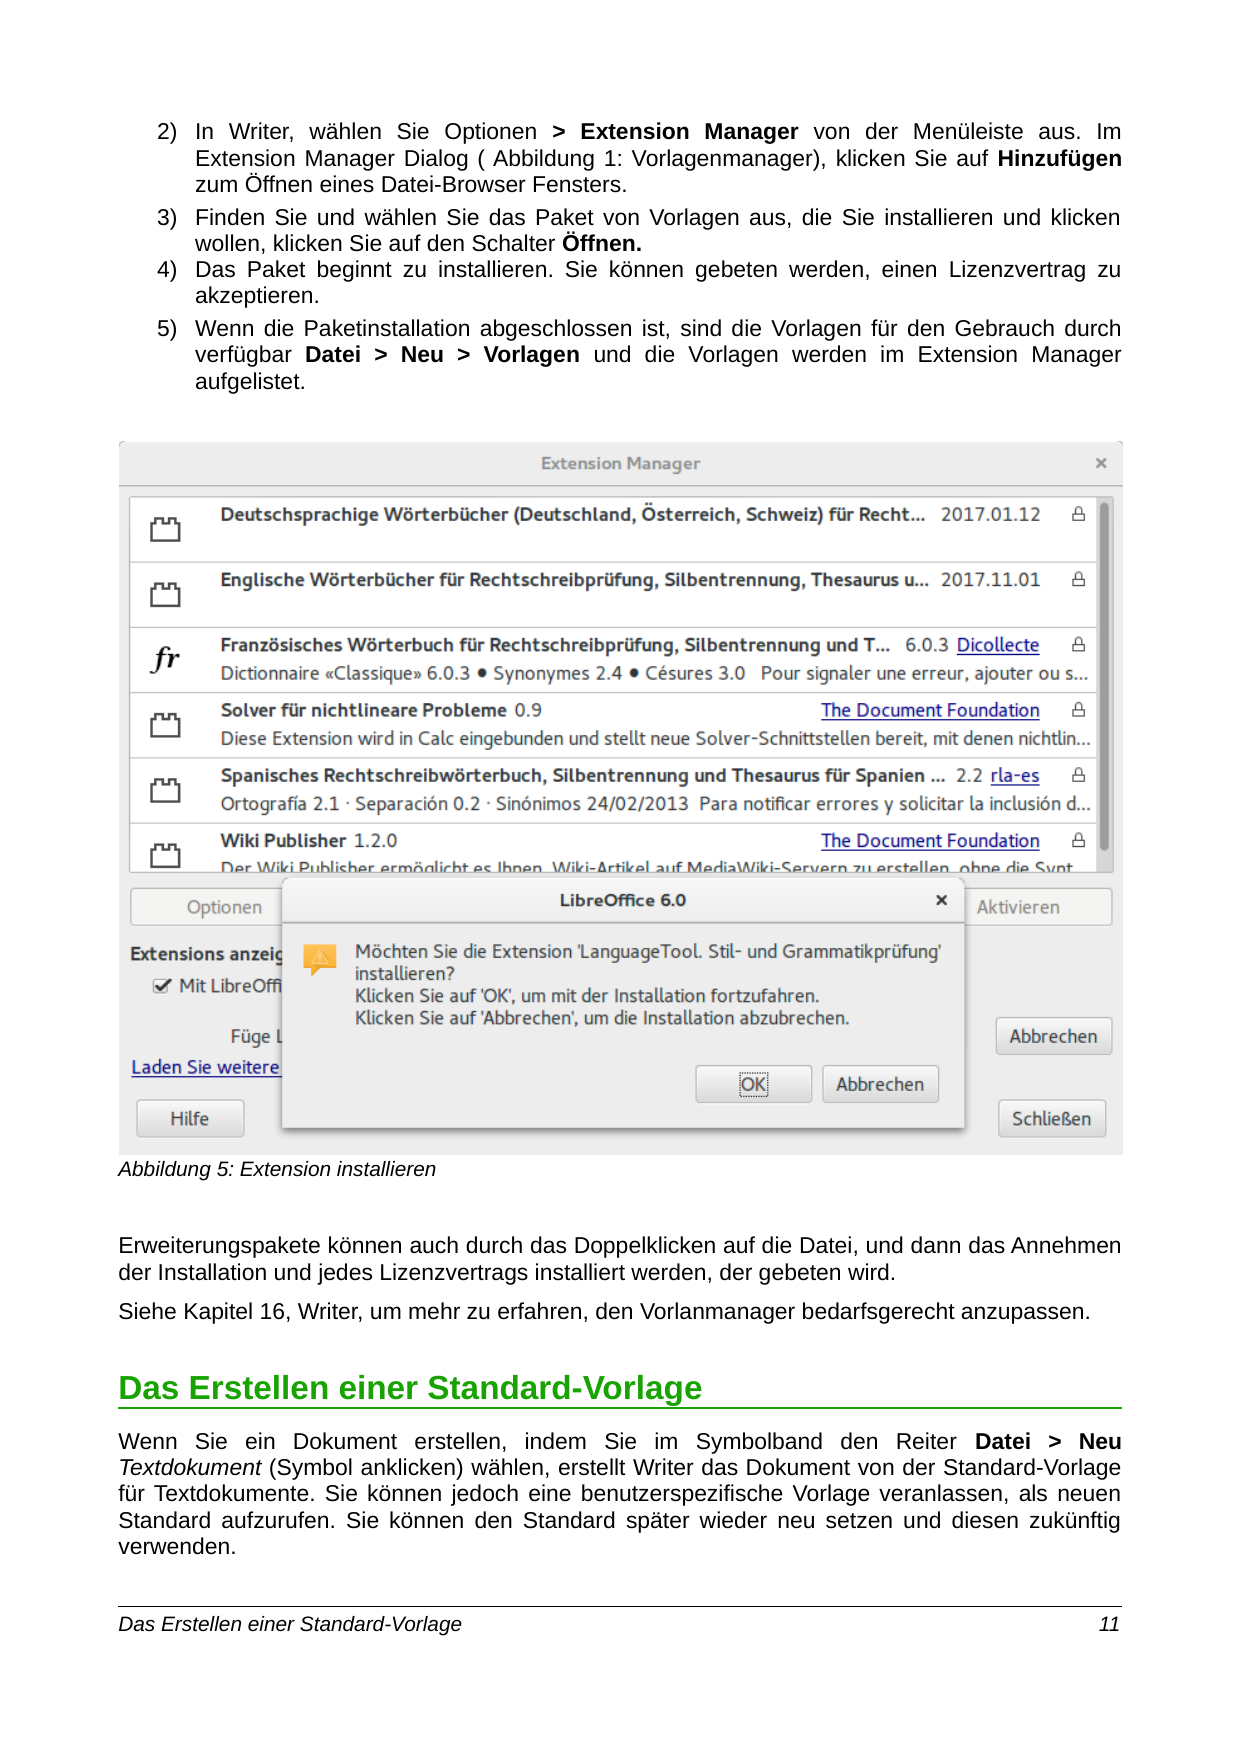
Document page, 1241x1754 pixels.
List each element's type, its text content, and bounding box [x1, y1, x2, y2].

subtitle Das Erstellen einer Standard-Vorlage [118, 1368, 1122, 1407]
list Das Paket beginnt zu installieren. Sie können gebeten werden, einen Lizenzvertrag zu akzeptieren. [177, 256, 1122, 309]
text Siehe Kapitel 16, Writer, um mehr zu erfahren, den Vorlanmanager bedarfsgerecht anzupassen. [118, 1298, 1122, 1324]
picture [119, 441, 1123, 1155]
text Erweiterungspakete können auch durch das Doppelklicken auf die Datei, und dann das Annehmen der Installation und jedes Lizenzvertrags installiert werden, der gebeten wird. [118, 1232, 1122, 1285]
text Wenn Sie ein Dokument erstellen, indem Sie im Symbolband den Reiter Datei > Neu Textdokument (Symbol anklicken) wählen, erstellt Writer das Dokument von der Standard-Vorlage für Textdokumente. Sie können jedoch eine benutzerspezifische Vorlage veranlassen, als neuen Standard aufzurufen. Sie können den Standard später wieder neu setzen und diesen zukünftig verwenden. [118, 1428, 1122, 1559]
list Wenn die Paketinstallation abgeschlossen ist, sind die Vorlagen für den Gebrauch durch verfügbar Datei > Neu > Vorlagen und die Vorlagen werden im Extension Manager aufgelistet. [177, 315, 1122, 394]
list Finden Sie und wählen Sie das Paket von Vorlagen aus, die Sie installieren und klicken wollen, klicken Sie auf den Schalter Öffnen. [177, 203, 1122, 256]
text Abbildung 5: Extension installieren [118, 1157, 1123, 1181]
list In Writer, wählen Sie Optionen > Extension Manager von der Menüleiste aus. Im Extension Manager Dialog ( Abbildung 1: Vorlagenmanager), klicken Sie auf Hinzufügen zum Öffnen eines Datei-Browser Fensters. [177, 118, 1122, 197]
